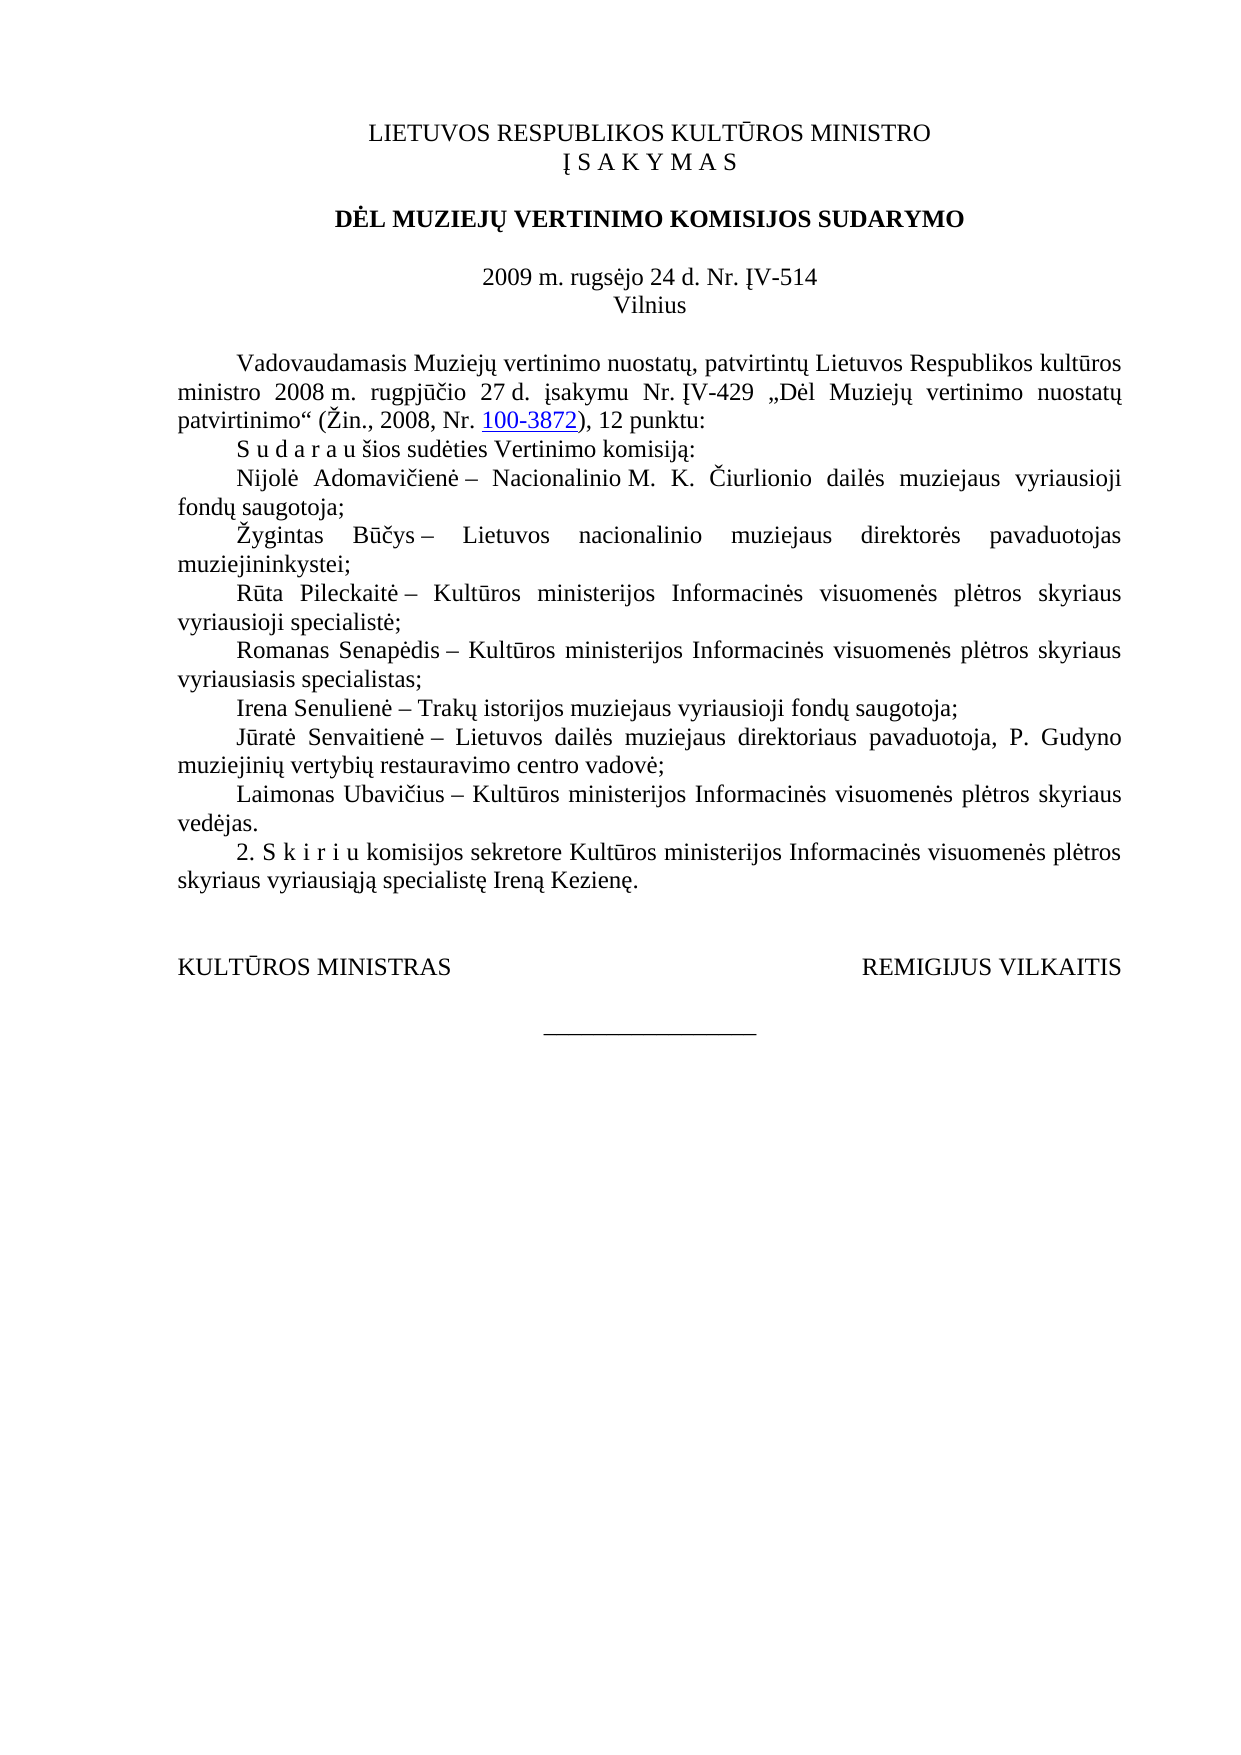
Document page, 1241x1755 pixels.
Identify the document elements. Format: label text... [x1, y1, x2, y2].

text Romanas Senapėdis – Kultūros ministerijos Informacinės visuomenės plėtros skyriaus vyriausiasis specialistas; [177, 636, 1122, 693]
text Nijolė Adomavičienė – Nacionalinio M. K. Čiurlionio dailės muziejaus vyriausioji fondų saugotoja; [177, 463, 1122, 521]
text Kultūros ministras Remigijus Vilkaitis [177, 952, 1122, 981]
text _________________ [177, 1009, 1122, 1038]
text 2. S k i r i u komisijos sekretore Kultūros ministerijos Informacinės visuomenės plėtros skyriaus vyriausiąją specialistę Ireną Kezienę. [177, 837, 1122, 894]
text Vadovaudamasis Muziejų vertinimo nuostatų, patvirtintų Lietuvos Respublikos kultūros ministro 2008 m. rugpjūčio 27 d. įsakymu Nr. ĮV-429 „Dėl Muziejų vertinimo nuostatų patvirtinimo“ (Žin., 2008, Nr. 100-3872), 12 punktu: [177, 348, 1122, 434]
text Laimonas Ubavičius – Kultūros ministerijos Informacinės visuomenės plėtros skyriaus vedėjas. [177, 779, 1122, 837]
text LIETUVOS RESPUBLIKOS KULTŪROS MINISTRO [177, 118, 1122, 147]
text Vilnius [177, 291, 1122, 319]
text Jūratė Senvaitienė – Lietuvos dailės muziejaus direktoriaus pavaduotoja, P. Gudyno muziejinių vertybių restauravimo centro vadovė; [177, 722, 1122, 779]
text 2009 m. rugsėjo 24 d. Nr. ĮV-514 [177, 262, 1122, 291]
text Irena Senulienė – Trakų istorijos muziejaus vyriausioji fondų saugotoja; [177, 693, 1122, 722]
text DĖL MUZIEJŲ VERTINIMO KOMISIJOS SUDARYMO [177, 204, 1122, 233]
text Į S A K Y M A S [177, 147, 1122, 176]
text Rūta Pileckaitė – Kultūros ministerijos Informacinės visuomenės plėtros skyriaus vyriausioji specialistė; [177, 578, 1122, 636]
text Žygintas Būčys – Lietuvos nacionalinio muziejaus direktorės pavaduotojas muziejininkystei; [177, 521, 1122, 578]
text S u d a r a u šios sudėties Vertinimo komisiją: [177, 434, 1122, 463]
